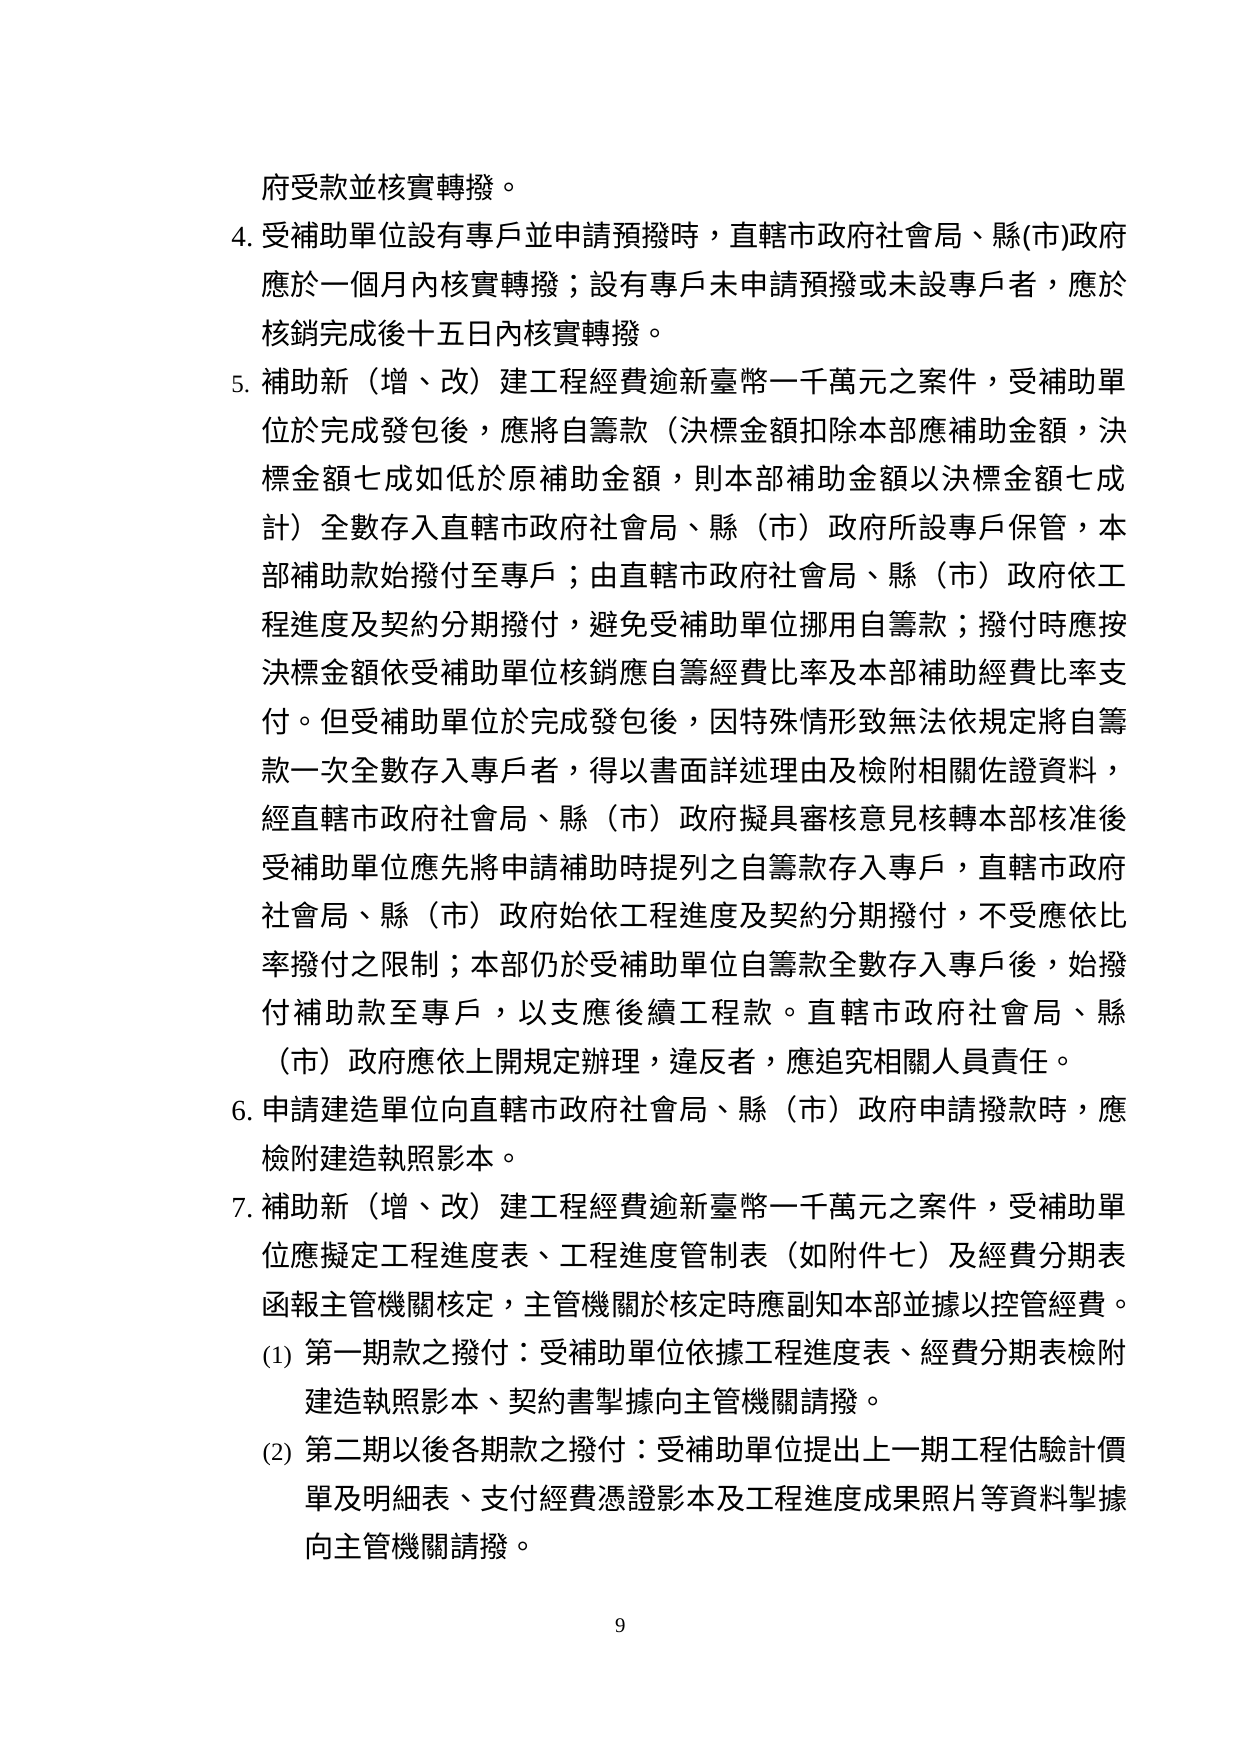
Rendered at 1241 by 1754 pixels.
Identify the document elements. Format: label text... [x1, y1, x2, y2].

list 申請建造單位向直轄市政府社會局、縣（市）政府申請撥款時，應檢附建造執照影本。 [231, 1087, 1128, 1178]
list 受補助單位設有專戶並申請預撥時，直轄市政府社會局、縣(市)政府應於一個月內核實轉撥；設有專戶未申請預撥或未設專戶者，應於核銷完成後十五日內核實轉撥。 [231, 213, 1128, 352]
list 補助新（增、改）建工程經費逾新臺幣一千萬元之案件，受補助單位應擬定工程進度表、工程進度管制表（如附件七）及經費分期表函報主管機關核定，主管機關於核定時應副知本部並據以控管經費。 [231, 1184, 1128, 1323]
list 補助新（增、改）建工程經費逾新臺幣一千萬元之案件，受補助單位於完成發包後，應將自籌款（決標金額扣除本部應補助金額，決標金額七成如低於原補助金額，則本部補助金額以決標金額七成計）全數存入直轄市政府社會局、縣（市）政府所設專戶保管，本部補助款始撥付至專戶；由直轄市政府社會局、縣（市）政府依工程進度及契約分期撥付，避免受補助單位挪用自籌款；撥付時應按決標金額依受補助單位核銷應自籌經費比率及本部補助經費比率支付。但受補助單位於完成發包後，因特殊情形致無法依規定將自籌款一次全數存入專戶者，得以書面詳述理由及檢附相關佐證資料，經直轄市政府社會局、縣（市）政府擬具審核意見核轉本部核准後，受補助單位應先將申請補助時提列之自籌款存入專戶，直轄市政府社會局、縣（市）政府始依工程進度及契約分期撥付，不受應依比率撥付之限制；本部仍於受補助單位自籌款全數存入專戶後，始撥付補助款至專戶，以支應後續工程款。直轄市政府社會局、縣（市）政府應依上開規定辦理，違反者，應追究相關人員責任。 [231, 359, 1128, 1081]
list 第一期款之撥付：受補助單位依據工程進度表、經費分期表檢附建造執照影本、契約書掣據向主管機關請撥。 [262, 1329, 1128, 1420]
list 府受款並核實轉撥。 [231, 164, 1128, 207]
list 第二期以後各期款之撥付：受補助單位提出上一期工程估驗計價單及明細表、支付經費憑證影本及工程進度成果照片等資料掣據向主管機關請撥。 [262, 1427, 1128, 1566]
